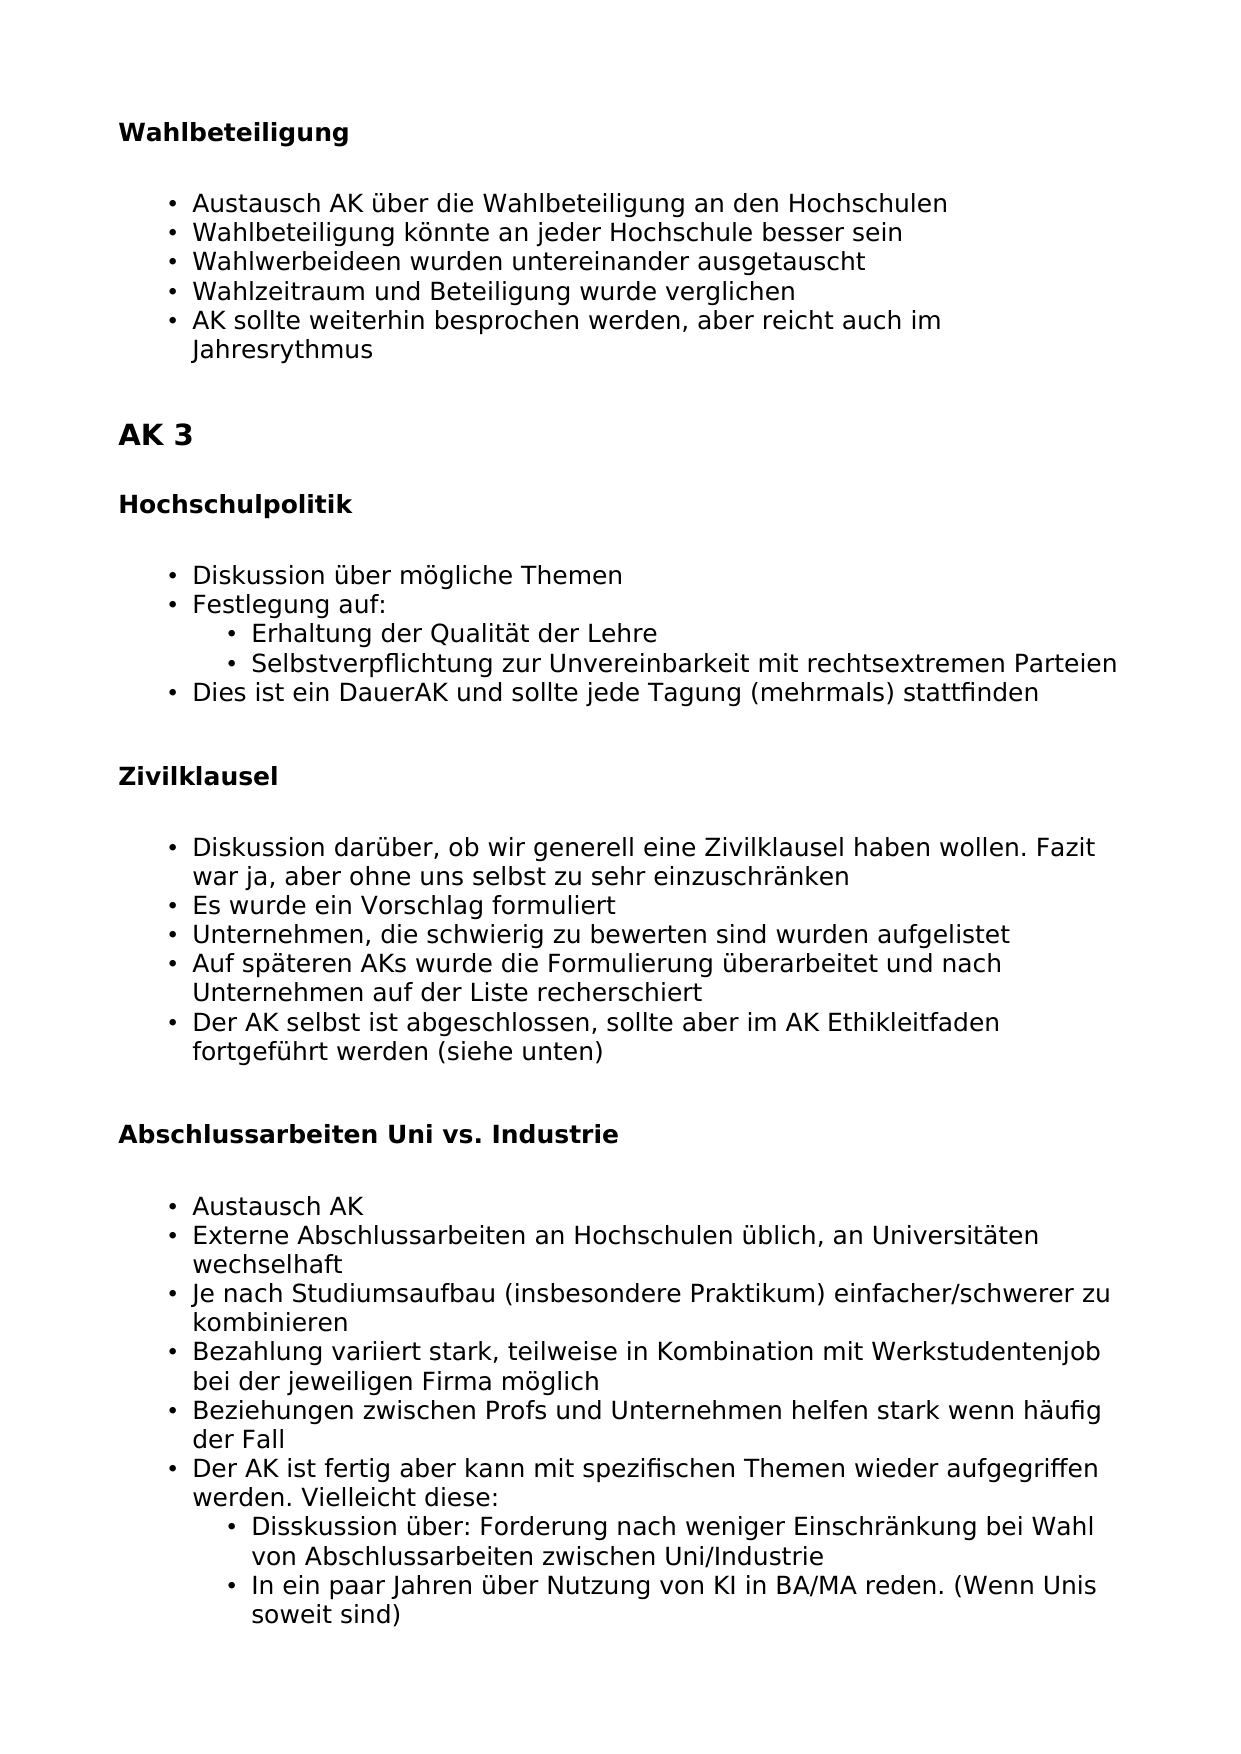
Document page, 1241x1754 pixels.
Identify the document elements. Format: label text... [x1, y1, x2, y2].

list Erhaltung der Qualität der Lehre [236, 620, 1122, 649]
subtitle Wahlbeteiligung [118, 118, 1122, 147]
list Diskussion darüber, ob wir generell eine Zivilklausel haben wollen. Fazit war ja, aber ohne uns selbst zu sehr einzuschränken [177, 833, 1122, 891]
subtitle Abschlussarbeiten Uni vs. Industrie [118, 1121, 1122, 1150]
list Es wurde ein Vorschlag formuliert [177, 891, 1122, 920]
list Dies ist ein DauerAK und sollte jede Tagung (mehrmals) stattfinden [177, 678, 1122, 707]
list Auf späteren AKs wurde die Formulierung überarbeitet und nach Unternehmen auf der Liste recherschiert [177, 949, 1122, 1008]
list Festlegung auf: [177, 591, 1122, 620]
list Beziehungen zwischen Profs und Unternehmen helfen stark wenn häufig der Fall [177, 1396, 1122, 1454]
list Diskussion über mögliche Themen [177, 561, 1122, 591]
list Je nach Studiumsaufbau (insbesondere Praktikum) einfacher/schwerer zu kombinieren [177, 1279, 1122, 1338]
list Wahlzeitraum und Beteiligung wurde verglichen [177, 277, 1122, 306]
subtitle Zivilklausel [118, 762, 1122, 791]
list Wahlwerbeideen wurden untereinander ausgetauscht [177, 248, 1122, 277]
subtitle AK 3 [118, 419, 1122, 453]
list Selbstverpflichtung zur Unvereinbarkeit mit rechtsextremen Parteien [236, 649, 1122, 678]
list Austausch AK [177, 1192, 1122, 1221]
list AK sollte weiterhin besprochen werden, aber reicht auch im Jahresrythmus [177, 306, 1122, 364]
list Externe Abschlussarbeiten an Hochschulen üblich, an Universitäten wechselhaft [177, 1221, 1122, 1279]
list Wahlbeteiligung könnte an jeder Hochschule besser sein [177, 218, 1122, 248]
list Bezahlung variiert stark, teilweise in Kombination mit Werkstudentenjob bei der jeweiligen Firma möglich [177, 1338, 1122, 1396]
subtitle Hochschulpolitik [118, 490, 1122, 519]
list Unternehmen, die schwierig zu bewerten sind wurden aufgelistet [177, 920, 1122, 949]
list Austausch AK über die Wahlbeteiligung an den Hochschulen [177, 189, 1122, 218]
list Disskussion über: Forderung nach weniger Einschränkung bei Wahl von Abschlussarbeiten zwischen Uni/Industrie [236, 1513, 1122, 1571]
list Der AK ist fertig aber kann mit spezifischen Themen wieder aufgegriffen werden. Vielleicht diese: [177, 1454, 1122, 1513]
list In ein paar Jahren über Nutzung von KI in BA/MA reden. (Wenn Unis soweit sind) [236, 1571, 1122, 1629]
list Der AK selbst ist abgeschlossen, sollte aber im AK Ethikleitfaden fortgeführt werden (siehe unten) [177, 1008, 1122, 1066]
